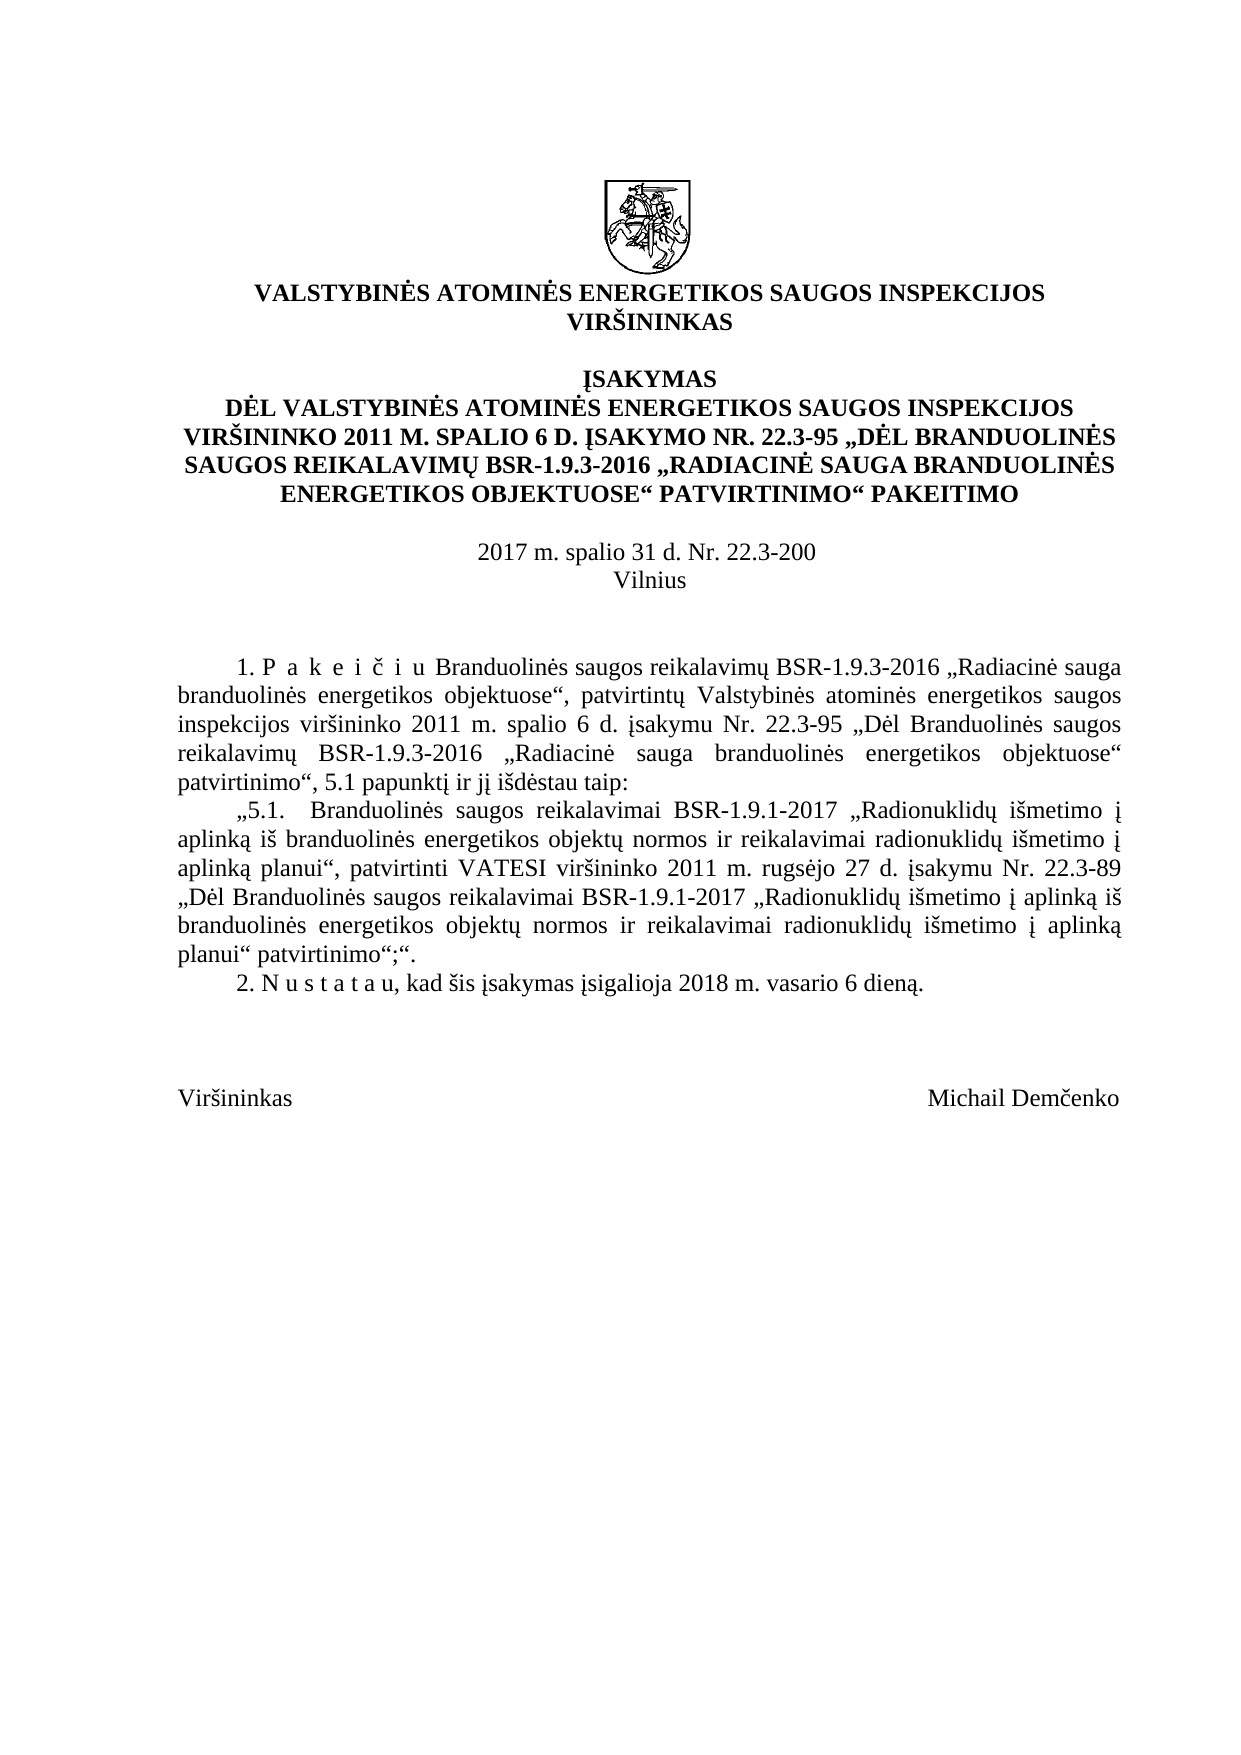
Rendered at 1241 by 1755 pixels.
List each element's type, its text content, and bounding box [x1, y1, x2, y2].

text Vilnius [177, 566, 1122, 594]
text ĮSAKYMAS DĖL ValstybinĖs atominės energetikos saugos inspekcijos viršininko 2011 m. spalio 6 d. įsakymO Nr. 22.3-95 „Dėl BRANDUOLINĖS SAUGOS REIKALAVIMŲ bsr-1.9.3-2016 „RADIACINĖ SAUGA BRANDUOLINĖS ENERGETIKOS OBJEKTUOSE“ PATVIRTINIMO“ PAKEITIMO [177, 364, 1122, 537]
text VALSTYBINĖS ATOMINĖS ENERGETIKOS SAUGOS INSPEKCIJOS VIRŠININKAS [177, 278, 1122, 336]
text „5.1. Branduolinės saugos reikalavimai BSR-1.9.1-2017 „Radionuklidų išmetimo į aplinką iš branduolinės energetikos objektų normos ir reikalavimai radionuklidų išmetimo į aplinką planui“, patvirtinti VATESI viršininko 2011 m. rugsėjo 27 d. įsakymu Nr. 22.3-89 „Dėl Branduolinės saugos reikalavimai BSR-1.9.1-2017 „Radionuklidų išmetimo į aplinką iš branduolinės energetikos objektų normos ir reikalavimai radionuklidų išmetimo į aplinką planui“ patvirtinimo“;“. [177, 796, 1122, 968]
text 2. N u s t a t a u, kad šis įsakymas įsigalioja 2018 m. vasario 6 dieną. [177, 968, 1122, 997]
text Viršininkas Michail Demčenko [177, 1083, 1122, 1112]
text 2017 m. spalio 31 d. Nr. 22.3-200 [177, 537, 1122, 566]
text 1. P a k e i č i u Branduolinės saugos reikalavimų BSR-1.9.3-2016 „Radiacinė sauga branduolinės energetikos objektuose“, patvirtintų Valstybinės atominės energetikos saugos inspekcijos viršininko 2011 m. spalio 6 d. įsakymu Nr. 22.3-95 „Dėl Branduolinės saugos reikalavimų BSR-1.9.3-2016 „Radiacinė sauga branduolinės energetikos objektuose“ patvirtinimo“, 5.1 papunktį ir jį išdėstau taip: [177, 652, 1122, 796]
